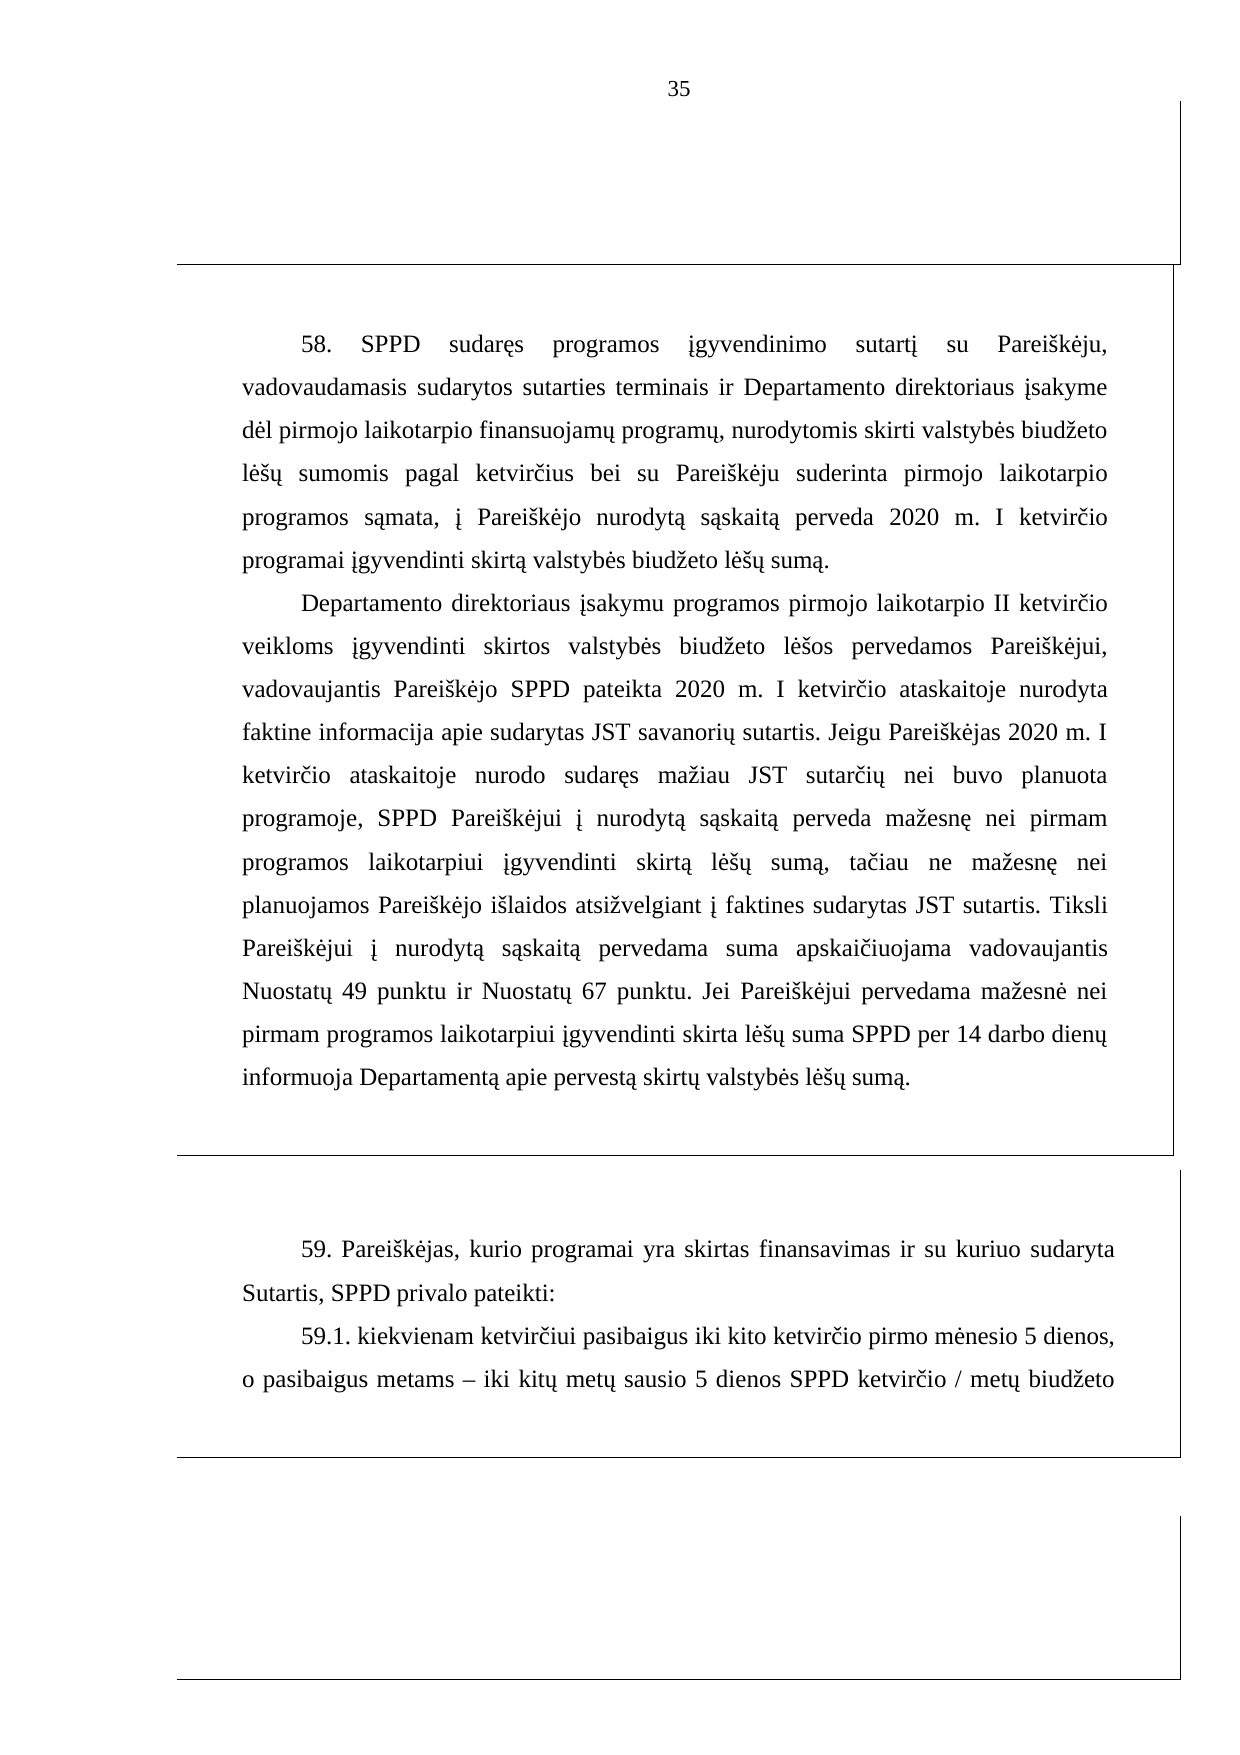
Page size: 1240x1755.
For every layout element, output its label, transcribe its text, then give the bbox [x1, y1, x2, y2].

text 59. Pareiškėjas, kurio programai yra skirtas finansavimas ir su kuriuo sudaryta Sutartis, SPPD privalo pateikti: [177, 1170, 1180, 1256]
text Departamento direktoriaus įsakymu programos pirmojo laikotarpio II ketvirčio veikloms įgyvendinti skirtos valstybės biudžeto lėšos pervedamos Pareiškėjui, vadovaujantis Pareiškėjo SPPD pateikta 2020 m. I ketvirčio ataskaitoje nurodyta faktine informacija apie sudarytas JST savanorių sutartis. Jeigu Pareiškėjas 2020 m. I ketvirčio ataskaitoje nurodo sudaręs mažiau JST sutarčių nei buvo planuota programoje, SPPD Pareiškėjui į nurodytą sąskaitą perveda mažesnę nei pirmam programos laikotarpiui įgyvendinti skirtą lėšų sumą, tačiau ne mažesnę nei planuojamos Pareiškėjo išlaidos atsižvelgiant į faktines sudarytas JST sutartis. Tiksli Pareiškėjui į nurodytą sąskaitą pervedama suma apskaičiuojama vadovaujantis Nuostatų 49 punktu ir Nuostatų 67 punktu. Jei Pareiškėjui pervedama mažesnė nei pirmam programos laikotarpiui įgyvendinti skirta lėšų suma SPPD per 14 darbo dienų informuoja Departamentą apie pervestą skirtų valstybės lėšų sumą. [177, 523, 1173, 1155]
text 59.1. kiekvienam ketvirčiui pasibaigus iki kito ketvirčio pirmo mėnesio 5 dienos, o pasibaigus metams – iki kitų metų sausio 5 dienos SPPD ketvirčio / metų biudžeto išlaidų sąmatos įvykdymo ir veiklų įvykdymo ataskaitas (Nuostatų 9 priedas) ir SPPD nustatytos formos finansines ataskaitas; [177, 1256, 1181, 1457]
text 58. SPPD sudaręs programos įgyvendinimo sutartį su Pareiškėju, vadovaudamasis sudarytos sutarties terminais ir Departamento direktoriaus įsakyme dėl pirmojo laikotarpio finansuojamų programų, nurodytomis skirti valstybės biudžeto lėšų sumomis pagal ketvirčius bei su Pareiškėju suderinta pirmojo laikotarpio programos sąmata, į Pareiškėjo nurodytą sąskaitą perveda 2020 m. I ketvirčio programai įgyvendinti skirtą valstybės biudžeto lėšų sumą. [177, 264, 1173, 523]
